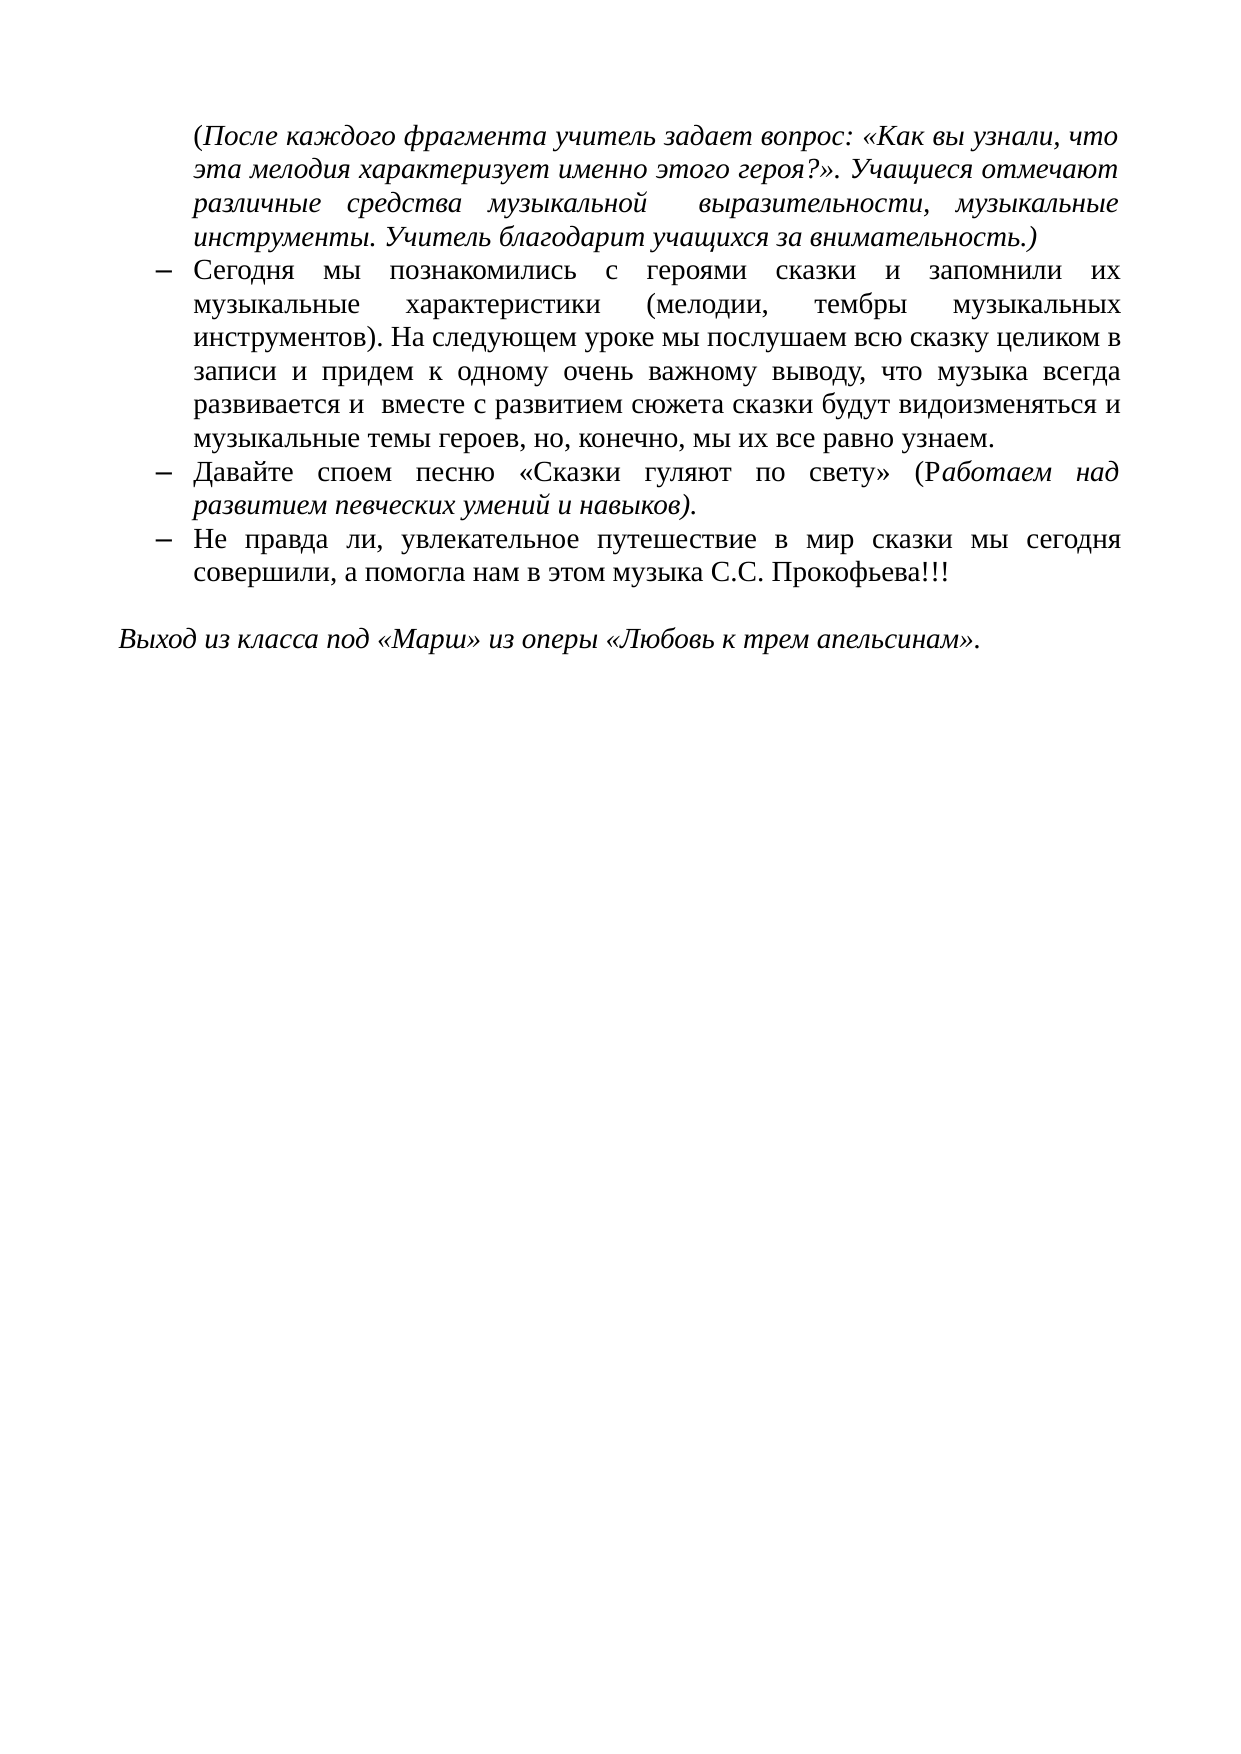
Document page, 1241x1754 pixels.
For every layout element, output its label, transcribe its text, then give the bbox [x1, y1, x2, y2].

list Давайте споем песню «Сказки гуляют по свету» (Работаем над развитием певческих умений и навыков). [156, 454, 1122, 521]
text Выход из класса под «Марш» из оперы «Любовь к трем апельсинам». [118, 622, 1122, 655]
list (После каждого фрагмента учитель задает вопрос: «Как вы узнали, что эта мелодия характеризует именно этого героя?». Учащиеся отмечают различные средства музыкальной выразительности, музыкальные инструменты. Учитель благодарит учащихся за внимательность.) [156, 118, 1122, 252]
list Сегодня мы познакомились с героями сказки и запомнили их музыкальные характеристики (мелодии, тембры музыкальных инструментов). На следующем уроке мы послушаем всю сказку целиком в записи и придем к одному очень важному выводу, что музыка всегда развивается и вместе с развитием сюжета сказки будут видоизменяться и музыкальные темы героев, но, конечно, мы их все равно узнаем. [156, 252, 1122, 454]
list Не правда ли, увлекательное путешествие в мир сказки мы сегодня совершили, а помогла нам в этом музыка С.С. Прокофьева!!! [156, 521, 1122, 588]
